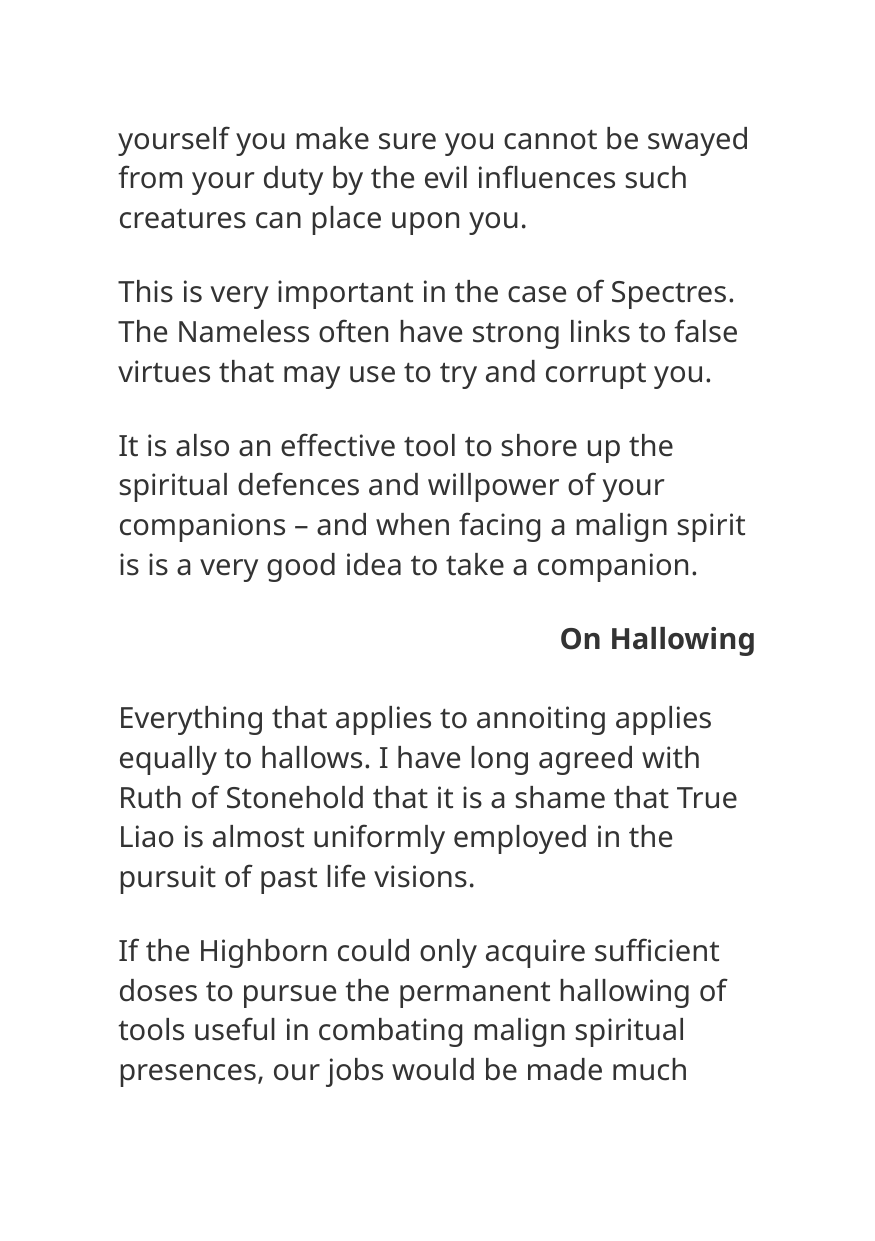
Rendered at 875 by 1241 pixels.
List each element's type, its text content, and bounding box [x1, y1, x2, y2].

text It is also an effective tool to shore up the spiritual defences and willpower of your companions – and when facing a malign spirit is is a very good idea to take a companion. [118, 425, 756, 584]
text yourself you make sure you cannot be swayed from your duty by the evil influences such creatures can place upon you. [118, 118, 756, 237]
text If the Highborn could only acquire sufficient doses to pursue the permanent hallowing of tools useful in combating malign spiritual presences, our jobs would be made much [118, 930, 756, 1089]
list On Hallowing [118, 618, 756, 658]
text Everything that applies to annoiting applies equally to hallows. I have long agreed with Ruth of Stonehold that it is a shame that True Liao is almost uniformly employed in the pursuit of past life visions. [118, 697, 756, 896]
text This is very important in the case of Spectres. The Nameless often have strong links to false virtues that may use to try and corrupt you. [118, 272, 756, 391]
